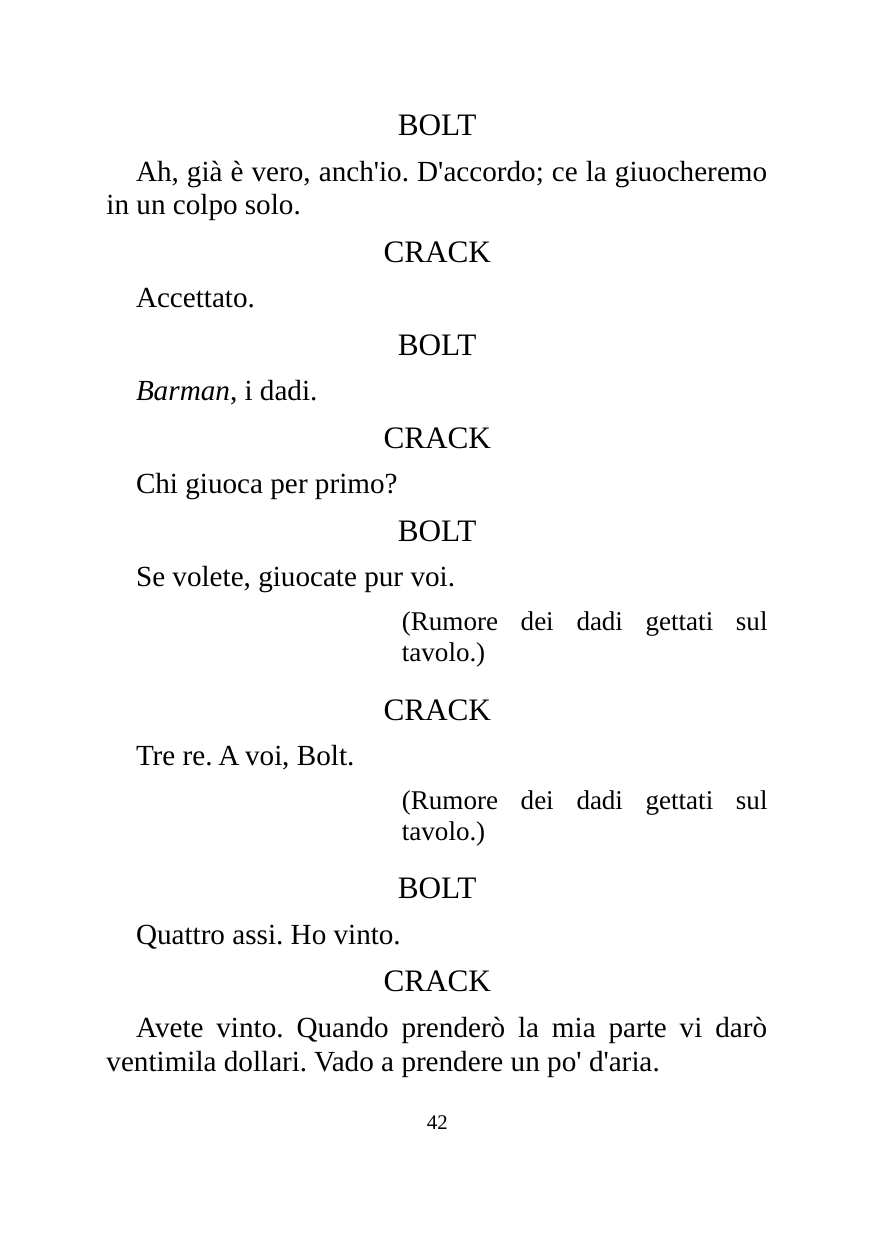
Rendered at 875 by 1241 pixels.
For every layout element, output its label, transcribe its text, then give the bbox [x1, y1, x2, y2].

text Tre re. A voi, Bolt. [106, 738, 768, 772]
text (Rumore dei dadi gettati sul tavolo.) [402, 784, 768, 846]
text (Rumore dei dadi gettati sul tavolo.) [402, 605, 768, 667]
text CRACK [106, 233, 768, 269]
text Chi giuoca per primo? [106, 467, 768, 500]
text BOLT [106, 512, 768, 548]
text Ah, già è vero, anch'io. D'accordo; ce la giuocheremo in un colpo solo. [106, 154, 768, 221]
text CRACK [106, 963, 768, 998]
text BOLT [106, 869, 768, 906]
text Accettato. [106, 281, 768, 314]
text BOLT [106, 326, 768, 362]
text BOLT [106, 106, 768, 142]
text Barman, i dadi. [106, 373, 768, 407]
text CRACK [106, 419, 768, 455]
text CRACK [106, 691, 768, 727]
text Avete vinto. Quando prenderò la mia parte vi darò ventimila dollari. Vado a prendere un po' d'aria. [106, 1010, 768, 1077]
text Se volete, giuocate pur voi. [106, 559, 768, 593]
text Quattro assi. Ho vinto. [106, 917, 768, 951]
